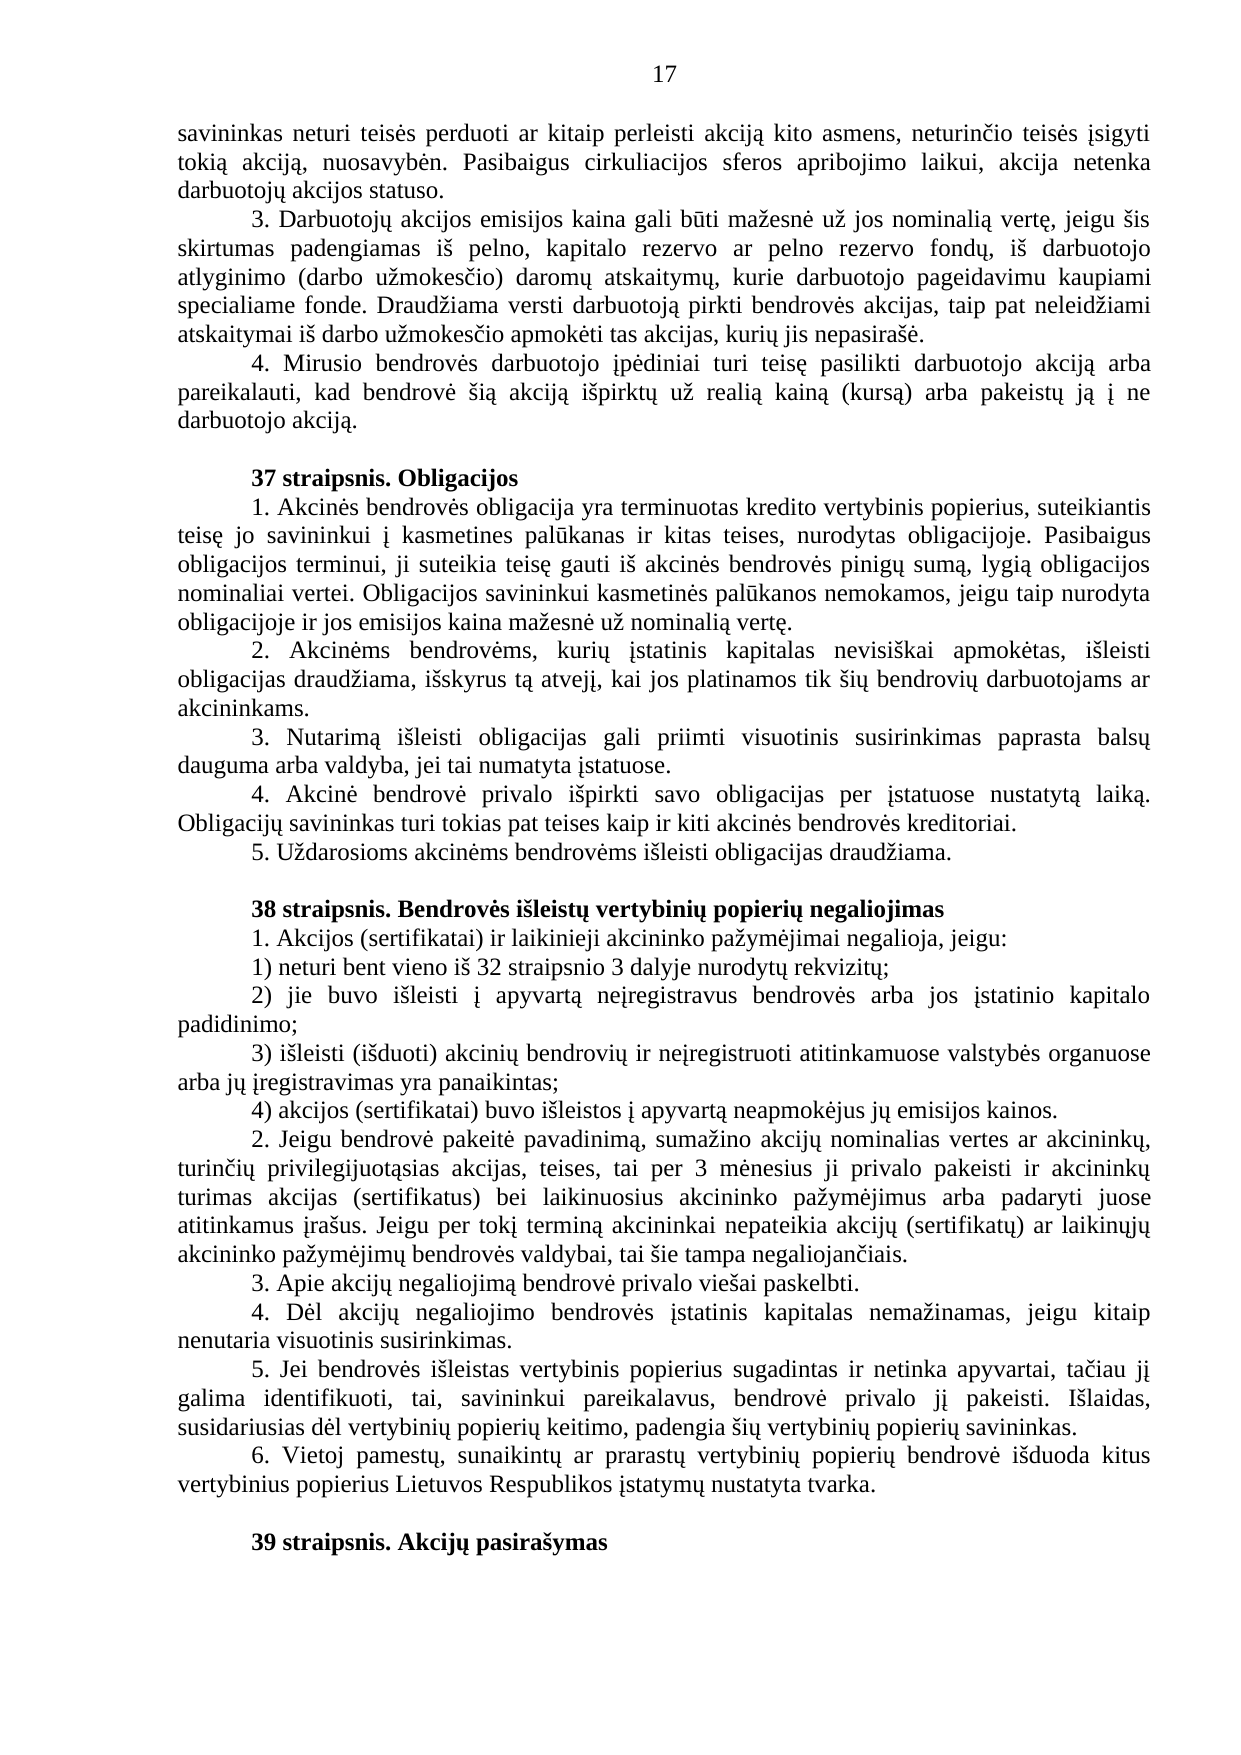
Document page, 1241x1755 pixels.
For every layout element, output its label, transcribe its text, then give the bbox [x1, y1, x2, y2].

text 4. Akcinė bendrovė privalo išpirkti savo obligacijas per įstatuose nustatytą laiką. Obligacijų savininkas turi tokias pat teises kaip ir kiti akcinės bendrovės kreditoriai. [177, 779, 1152, 837]
text 37 straipsnis. Obligacijos [177, 463, 1152, 492]
text 1. Akcinės bendrovės obligacija yra terminuotas kredito vertybinis popierius, suteikiantis teisę jo savininkui į kasmetines palūkanas ir kitas teises, nurodytas obligacijoje. Pasibaigus obligacijos terminui, ji suteikia teisę gauti iš akcinės bendrovės pinigų sumą, lygią obligacijos nominaliai vertei. Obligacijos savininkui kasmetinės palūkanos nemokamos, jeigu taip nurodyta obligacijoje ir jos emisijos kaina mažesnė už nominalią vertę. [177, 492, 1152, 636]
text 38 straipsnis. Bendrovės išleistų vertybinių popierių negaliojimas [177, 894, 1152, 923]
text 6. Vietoj pamestų, sunaikintų ar prarastų vertybinių popierių bendrovė išduoda kitus vertybinius popierius Lietuvos Respublikos įstatymų nustatyta tvarka. [177, 1441, 1152, 1498]
text 4. Mirusio bendrovės darbuotojo įpėdiniai turi teisę pasilikti darbuotojo akciją arba pareikalauti, kad bendrovė šią akciją išpirktų už realią kainą (kursą) arba pakeistų ją į ne darbuotojo akciją. [177, 348, 1152, 434]
text 2. Jeigu bendrovė pakeitė pavadinimą, sumažino akcijų nominalias vertes ar akcininkų, turinčių privilegijuotąsias akcijas, teises, tai per 3 mėnesius ji privalo pakeisti ir akcininkų turimas akcijas (sertifikatus) bei laikinuosius akcininko pažymėjimus arba padaryti juose atitinkamus įrašus. Jeigu per tokį terminą akcininkai nepateikia akcijų (sertifikatų) ar laikinųjų akcininko pažymėjimų bendrovės valdybai, tai šie tampa negaliojančiais. [177, 1124, 1152, 1268]
text 3) išleisti (išduoti) akcinių bendrovių ir neįregistruoti atitinkamuose valstybės organuose arba jų įregistravimas yra panaikintas; [177, 1038, 1152, 1096]
text 3. Darbuotojų akcijos emisijos kaina gali būti mažesnė už jos nominalią vertę, jeigu šis skirtumas padengiamas iš pelno, kapitalo rezervo ar pelno rezervo fondų, iš darbuotojo atlyginimo (darbo užmokesčio) daromų atskaitymų, kurie darbuotojo pageidavimu kaupiami specialiame fonde. Draudžiama versti darbuotoją pirkti bendrovės akcijas, taip pat neleidžiami atskaitymai iš darbo užmokesčio apmokėti tas akcijas, kurių jis nepasirašė. [177, 204, 1152, 348]
text 2. Akcinėms bendrovėms, kurių įstatinis kapitalas nevisiškai apmokėtas, išleisti obligacijas draudžiama, išskyrus tą atvejį, kai jos platinamos tik šių bendrovių darbuotojams ar akcininkams. [177, 636, 1152, 722]
text 1. Akcijos (sertifikatai) ir laikinieji akcininko pažymėjimai negalioja, jeigu: [177, 923, 1152, 952]
text savininkas neturi teisės perduoti ar kitaip perleisti akciją kito asmens, neturinčio teisės įsigyti tokią akciją, nuosavybėn. Pasibaigus cirkuliacijos sferos apribojimo laikui, akcija netenka darbuotojų akcijos statuso. [177, 118, 1152, 204]
text 5. Jei bendrovės išleistas vertybinis popierius sugadintas ir netinka apyvartai, tačiau jį galima identifikuoti, tai, savininkui pareikalavus, bendrovė privalo jį pakeisti. Išlaidas, susidariusias dėl vertybinių popierių keitimo, padengia šių vertybinių popierių savininkas. [177, 1354, 1152, 1441]
text 2) jie buvo išleisti į apyvartą neįregistravus bendrovės arba jos įstatinio kapitalo padidinimo; [177, 981, 1152, 1038]
text 3. Nutarimą išleisti obligacijas gali priimti visuotinis susirinkimas paprasta balsų dauguma arba valdyba, jei tai numatyta įstatuose. [177, 722, 1152, 779]
text 39 straipsnis. Akcijų pasirašymas [177, 1527, 1152, 1556]
text 3. Apie akcijų negaliojimą bendrovė privalo viešai paskelbti. [177, 1268, 1152, 1297]
text 4. Dėl akcijų negaliojimo bendrovės įstatinis kapitalas nemažinamas, jeigu kitaip nenutaria visuotinis susirinkimas. [177, 1297, 1152, 1354]
text 5. Uždarosioms akcinėms bendrovėms išleisti obligacijas draudžiama. [177, 837, 1152, 866]
text 1) neturi bent vieno iš 32 straipsnio 3 dalyje nurodytų rekvizitų; [177, 952, 1152, 981]
text 4) akcijos (sertifikatai) buvo išleistos į apyvartą neapmokėjus jų emisijos kainos. [177, 1096, 1152, 1124]
